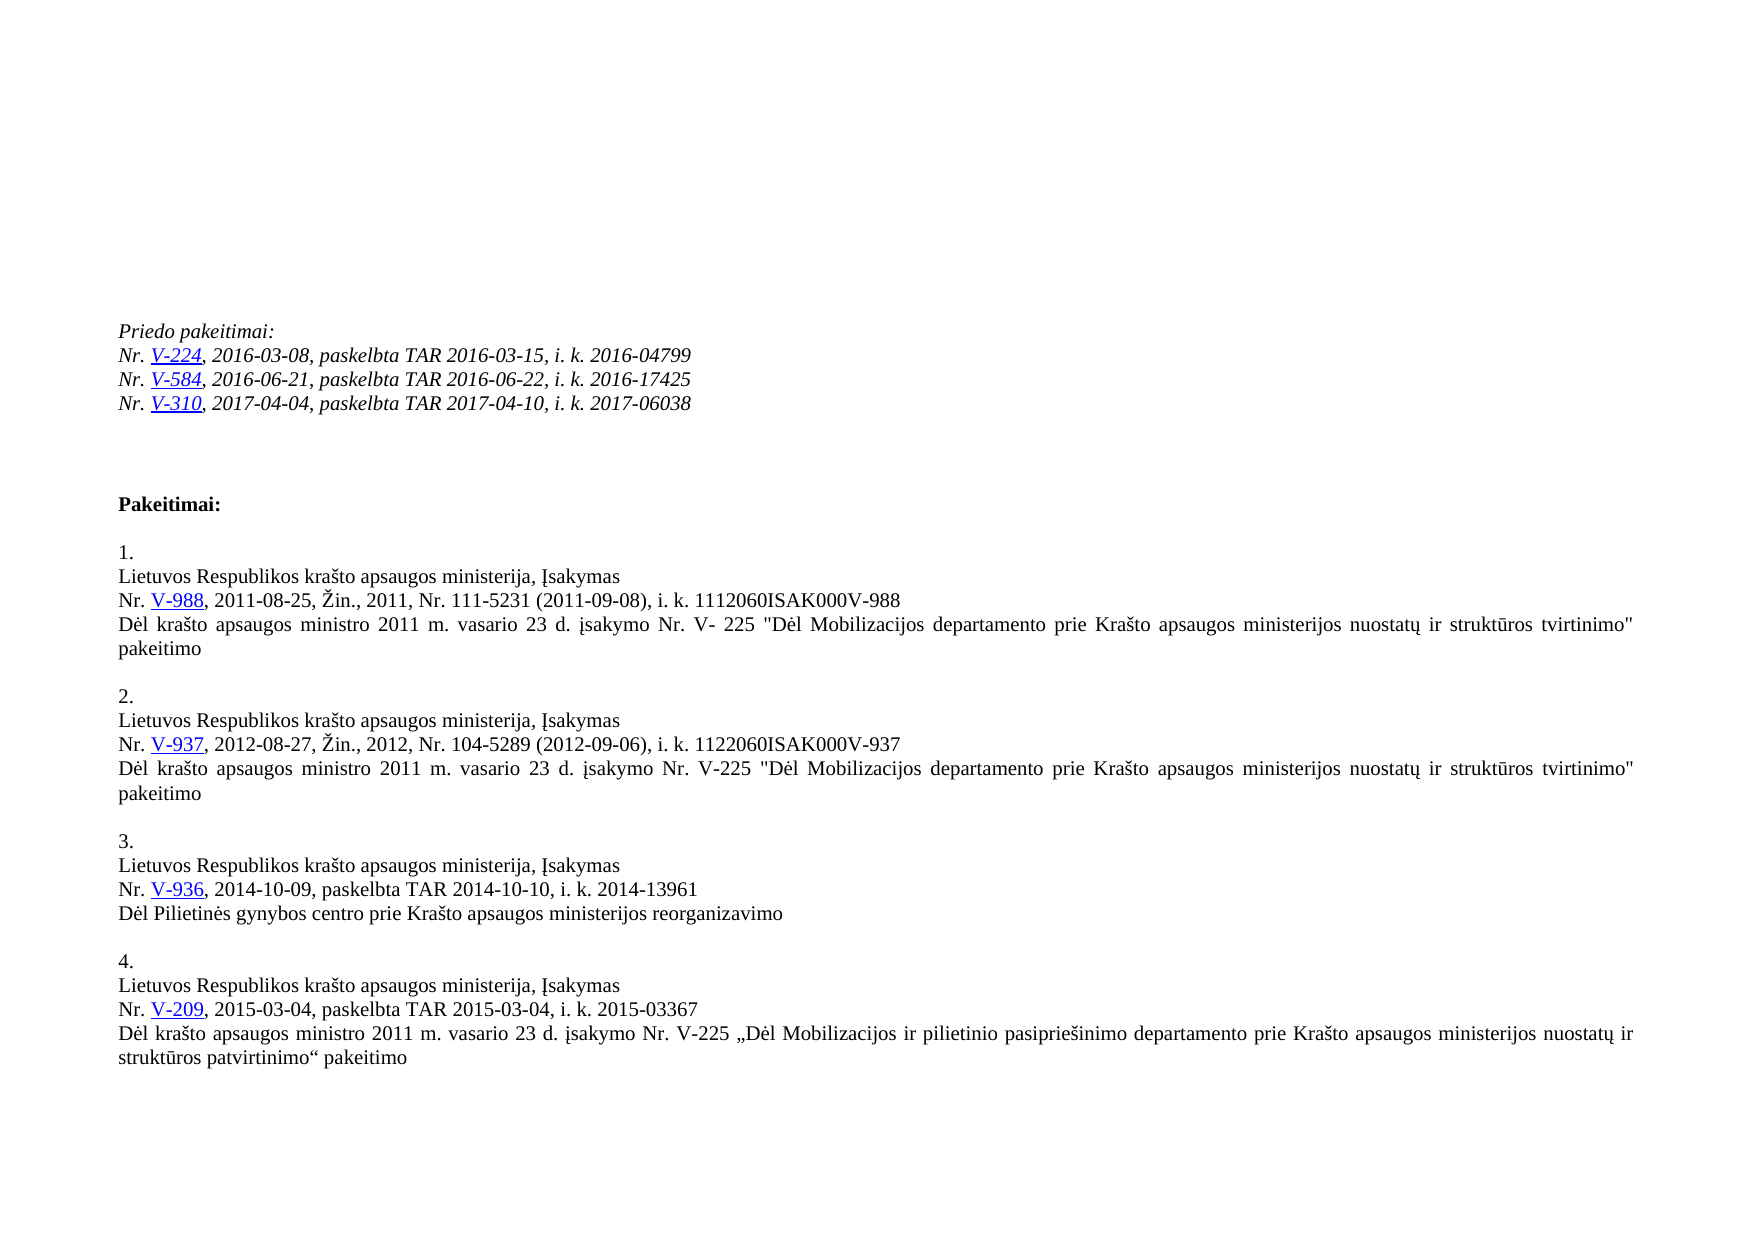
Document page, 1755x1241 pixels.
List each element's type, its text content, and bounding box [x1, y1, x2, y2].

text Dėl krašto apsaugos ministro 2011 m. vasario 23 d. įsakymo Nr. V-225 „Dėl Mobilizacijos ir pilietinio pasipriešinimo departamento prie Krašto apsaugos ministerijos nuostatų ir struktūros patvirtinimo“ pakeitimo [118, 1021, 1636, 1069]
text Lietuvos Respublikos krašto apsaugos ministerija, Įsakymas [118, 564, 1636, 588]
text Nr. V-937, 2012-08-27, Žin., 2012, Nr. 104-5289 (2012-09-06), i. k. 1122060ISAK000V-937 [118, 732, 1636, 756]
text Nr. V-584, 2016-06-21, paskelbta TAR 2016-06-22, i. k. 2016-17425 [118, 367, 1636, 391]
text Dėl Pilietinės gynybos centro prie Krašto apsaugos ministerijos reorganizavimo [118, 901, 1636, 925]
text Lietuvos Respublikos krašto apsaugos ministerija, Įsakymas [118, 853, 1636, 877]
text Nr. V-936, 2014-10-09, paskelbta TAR 2014-10-10, i. k. 2014-13961 [118, 877, 1636, 901]
text Pakeitimai: [118, 492, 1636, 516]
text Dėl krašto apsaugos ministro 2011 m. vasario 23 d. įsakymo Nr. V- 225 "Dėl Mobilizacijos departamento prie Krašto apsaugos ministerijos nuostatų ir struktūros tvirtinimo" pakeitimo [118, 612, 1636, 660]
text Nr. V-209, 2015-03-04, paskelbta TAR 2015-03-04, i. k. 2015-03367 [118, 997, 1636, 1021]
text Nr. V-988, 2011-08-25, Žin., 2011, Nr. 111-5231 (2011-09-08), i. k. 1112060ISAK000V-988 [118, 588, 1636, 612]
text Priedo pakeitimai: [118, 318, 1636, 343]
text 1. [118, 540, 1636, 564]
text Lietuvos Respublikos krašto apsaugos ministerija, Įsakymas [118, 708, 1636, 732]
text Nr. V-310, 2017-04-04, paskelbta TAR 2017-04-10, i. k. 2017-06038 [118, 391, 1636, 415]
text Dėl krašto apsaugos ministro 2011 m. vasario 23 d. įsakymo Nr. V-225 "Dėl Mobilizacijos departamento prie Krašto apsaugos ministerijos nuostatų ir struktūros tvirtinimo" pakeitimo [118, 756, 1636, 804]
text Nr. V-224, 2016-03-08, paskelbta TAR 2016-03-15, i. k. 2016-04799 [118, 343, 1636, 367]
text 4. [118, 949, 1636, 973]
text Lietuvos Respublikos krašto apsaugos ministerija, Įsakymas [118, 973, 1636, 997]
text 3. [118, 828, 1636, 853]
text 2. [118, 684, 1636, 708]
